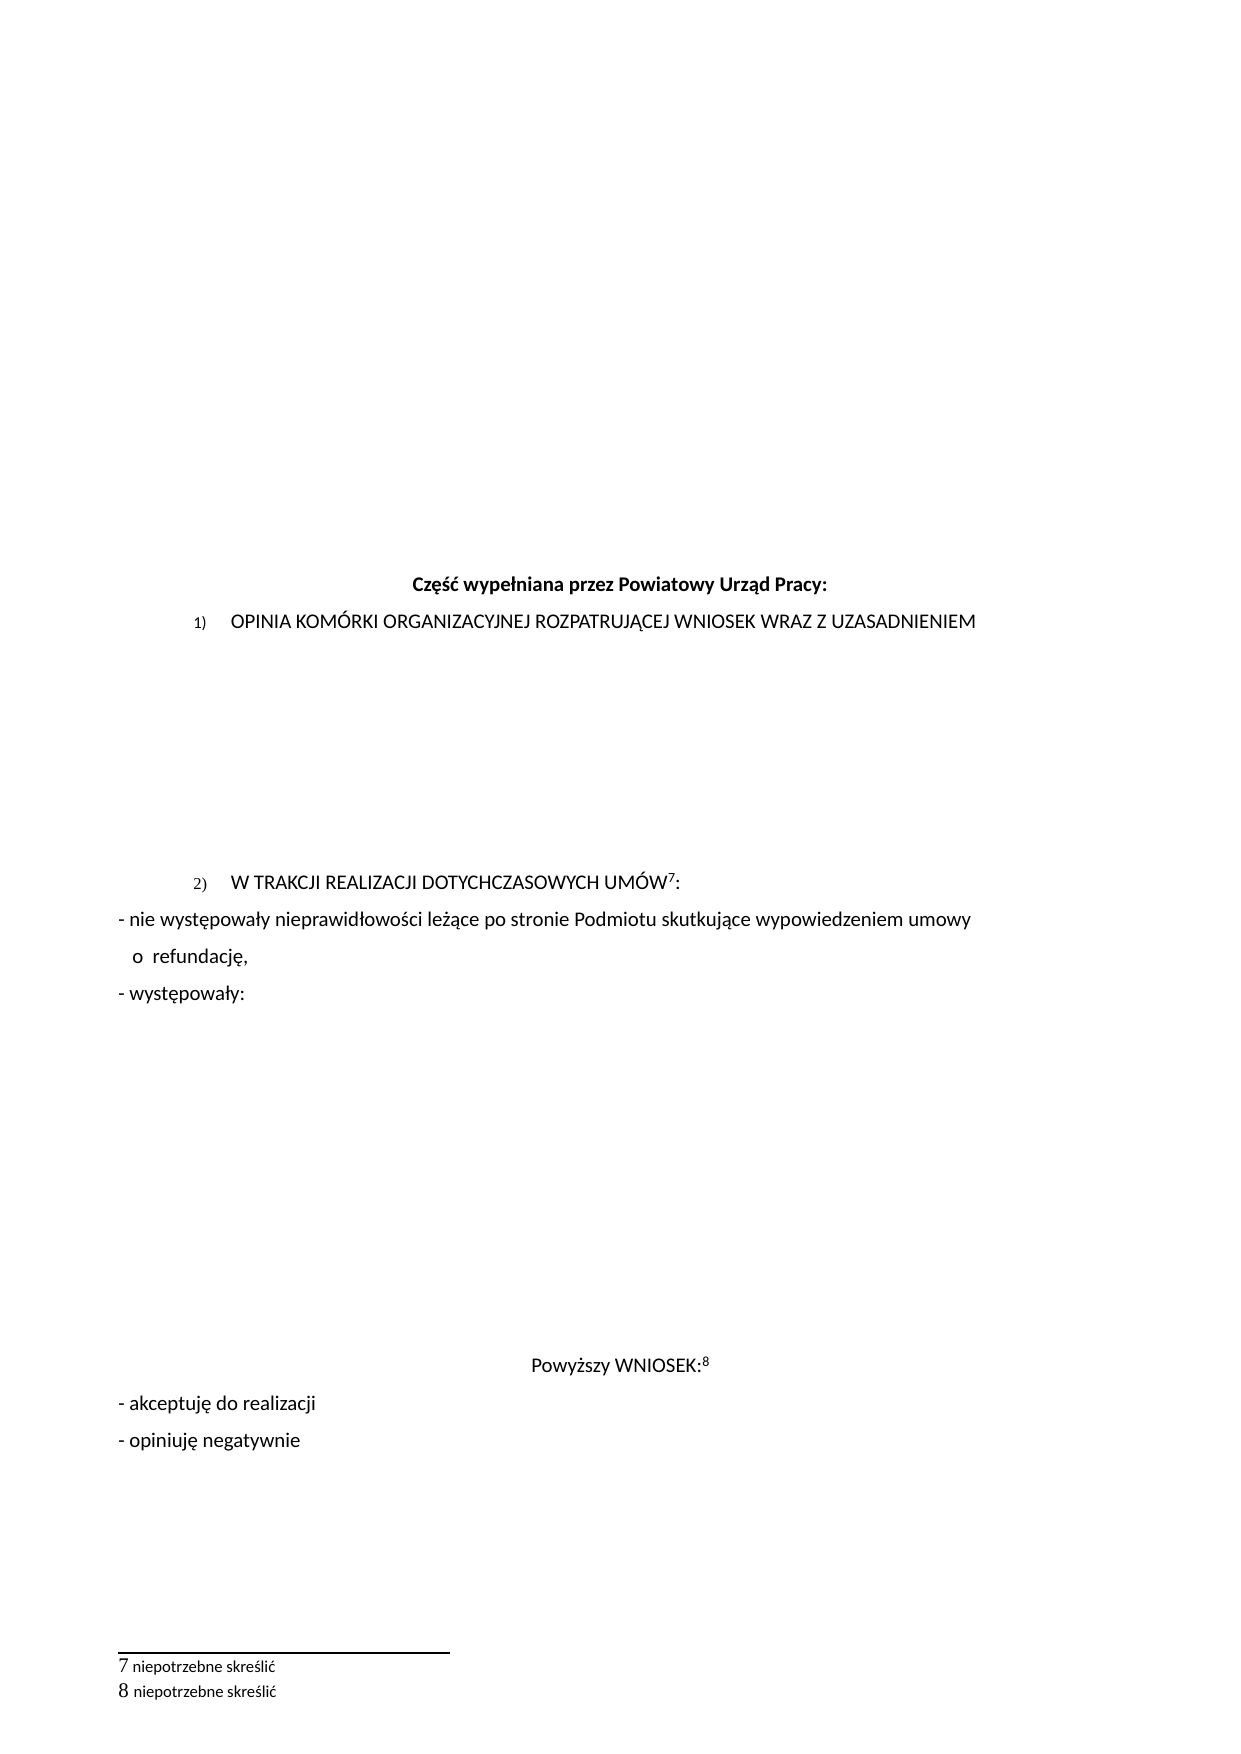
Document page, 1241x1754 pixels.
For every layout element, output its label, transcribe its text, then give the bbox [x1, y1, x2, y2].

list W TRAKCJI REALIZACJI DOTYCHCZASOWYCH UMÓW: [193, 869, 1122, 894]
text Powyższy WNIOSEK: [118, 1352, 1122, 1378]
text - akceptuję do realizacji [118, 1390, 1122, 1415]
list niepotrzebne skreślić [118, 1653, 1122, 1677]
text o refundację, [118, 943, 1122, 969]
text - występowały: [118, 981, 1122, 1006]
text - opiniuję negatywnie [118, 1427, 1122, 1452]
text - nie występowały nieprawidłowości leżące po stronie Podmiotu skutkujące wypowiedzeniem umowy [118, 906, 1122, 932]
list OPINIA KOMÓRKI ORGANIZACYJNEJ ROZPATRUJĄCEJ WNIOSEK WRAZ Z UZASADNIENIEM [193, 609, 1122, 634]
text Część wypełniana przez Powiatowy Urząd Pracy: [118, 572, 1122, 597]
text niepotrzebne skreślić [118, 1677, 1122, 1702]
